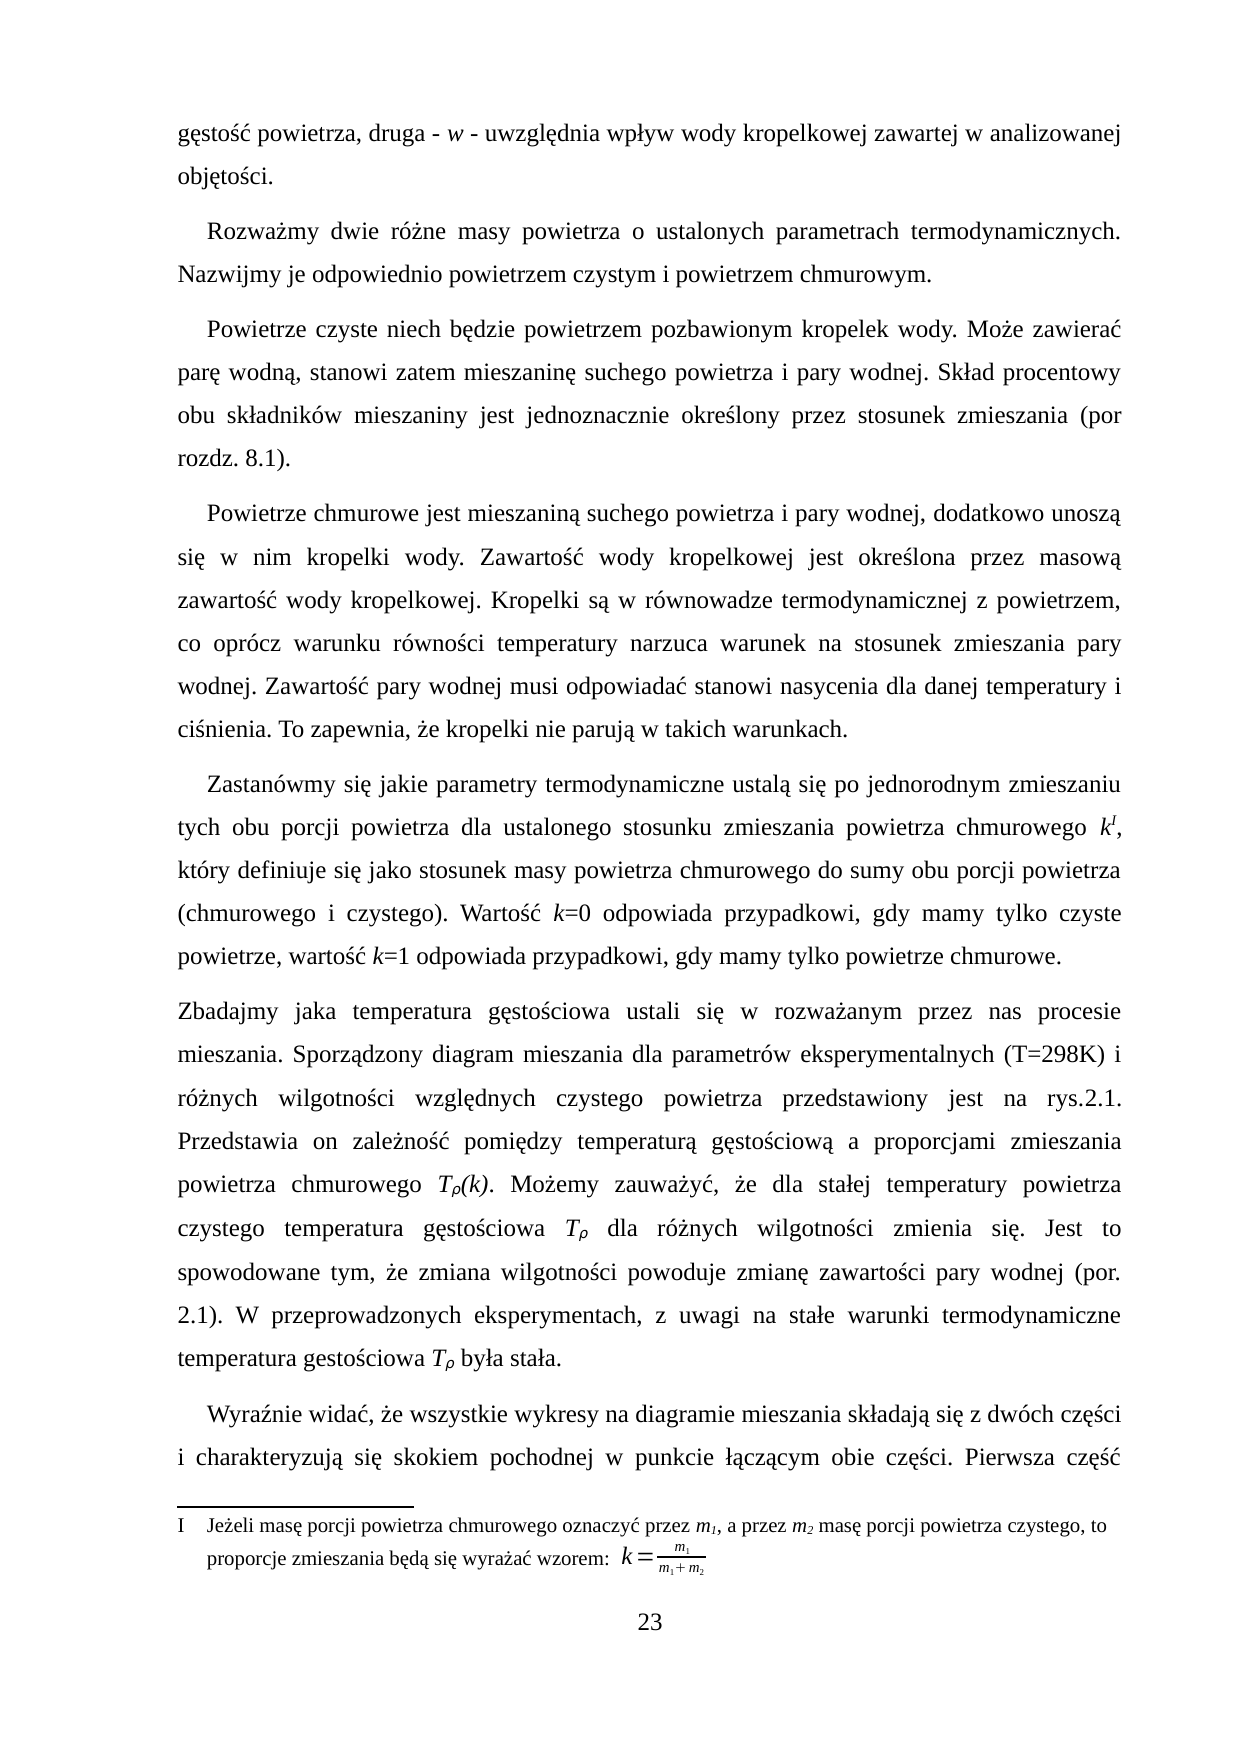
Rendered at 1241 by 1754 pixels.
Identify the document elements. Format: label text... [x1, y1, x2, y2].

text Rozważmy dwie różne masy powietrza o ustalonych parametrach termodynamicznych. Nazwijmy je odpowiednio powietrzem czystym i powietrzem chmurowym. [177, 216, 1122, 288]
text Zastanówmy się jakie parametry termodynamiczne ustalą się po jednorodnym zmieszaniu tych obu porcji powietrza dla ustalonego stosunku zmieszania powietrza chmurowego k, który definiuje się jako stosunek masy powietrza chmurowego do sumy obu porcji powietrza (chmurowego i czystego). Wartość k=0 odpowiada przypadkowi, gdy mamy tylko czyste powietrze, wartość k=1 odpowiada przypadkowi, gdy mamy tylko powietrze chmurowe. [177, 769, 1122, 970]
text Powietrze chmurowe jest mieszaniną suchego powietrza i pary wodnej, dodatkowo unoszą się w nim kropelki wody. Zawartość wody kropelkowej jest określona przez masową zawartość wody kropelkowej. Kropelki są w równowadze termodynamicznej z powietrzem, co oprócz warunku równości temperatury narzuca warunek na stosunek zmieszania pary wodnej. Zawartość pary wodnej musi odpowiadać stanowi nasycenia dla danej temperatury i ciśnienia. To zapewnia, że kropelki nie parują w takich warunkach. [177, 498, 1122, 743]
text Zbadajmy jaka temperatura gęstościowa ustali się w rozważanym przez nas procesie mieszania. Sporządzony diagram mieszania dla parametrów eksperymentalnych (T=298K) i różnych wilgotności względnych czystego powietrza przedstawiony jest na rys.2.1. Przedstawia on zależność pomiędzy temperaturą gęstościową a proporcjami zmieszania powietrza chmurowego Tρ(k). Możemy zauważyć, że dla stałej temperatury powietrza czystego temperatura gęstościowa Tρ dla różnych wilgotności zmienia się. Jest to spowodowane tym, że zmiana wilgotności powoduje zmianę zawartości pary wodnej (por. 2.1). W przeprowadzonych eksperymentach, z uwagi na stałe warunki termodynamiczne temperatura gestościowa Tρ była stała. [177, 996, 1122, 1372]
text Jeżeli masę porcji powietrza chmurowego oznaczyć przez m1, a przez m2 masę porcji powietrza czystego, to proporcje zmieszania będą się wyrażać wzorem: [177, 1513, 1122, 1578]
text Uwzględnia ona dwie poprawki gęstości paczki powietrza atmosferycznego, spowodowane obecnością wody. Pierwsza poprawka – uwzględnia wpływ pary wodnej na gęstość powietrza, druga - w - uwzględnia wpływ wody kropelkowej zawartej w analizowanej objętości. [177, 118, 1122, 190]
text Wyraźnie widać, że wszystkie wykresy na diagramie mieszania składają się z dwóch części i charakteryzują się skokiem pochodnej w punkcie łączącym obie części. Pierwsza część [177, 1399, 1122, 1471]
text Powietrze czyste niech będzie powietrzem pozbawionym kropelek wody. Może zawierać parę wodną, stanowi zatem mieszaninę suchego powietrza i pary wodnej. Skład procentowy obu składników mieszaniny jest jednoznacznie określony przez stosunek zmieszania (por rozdz. 8.1). [177, 314, 1122, 472]
